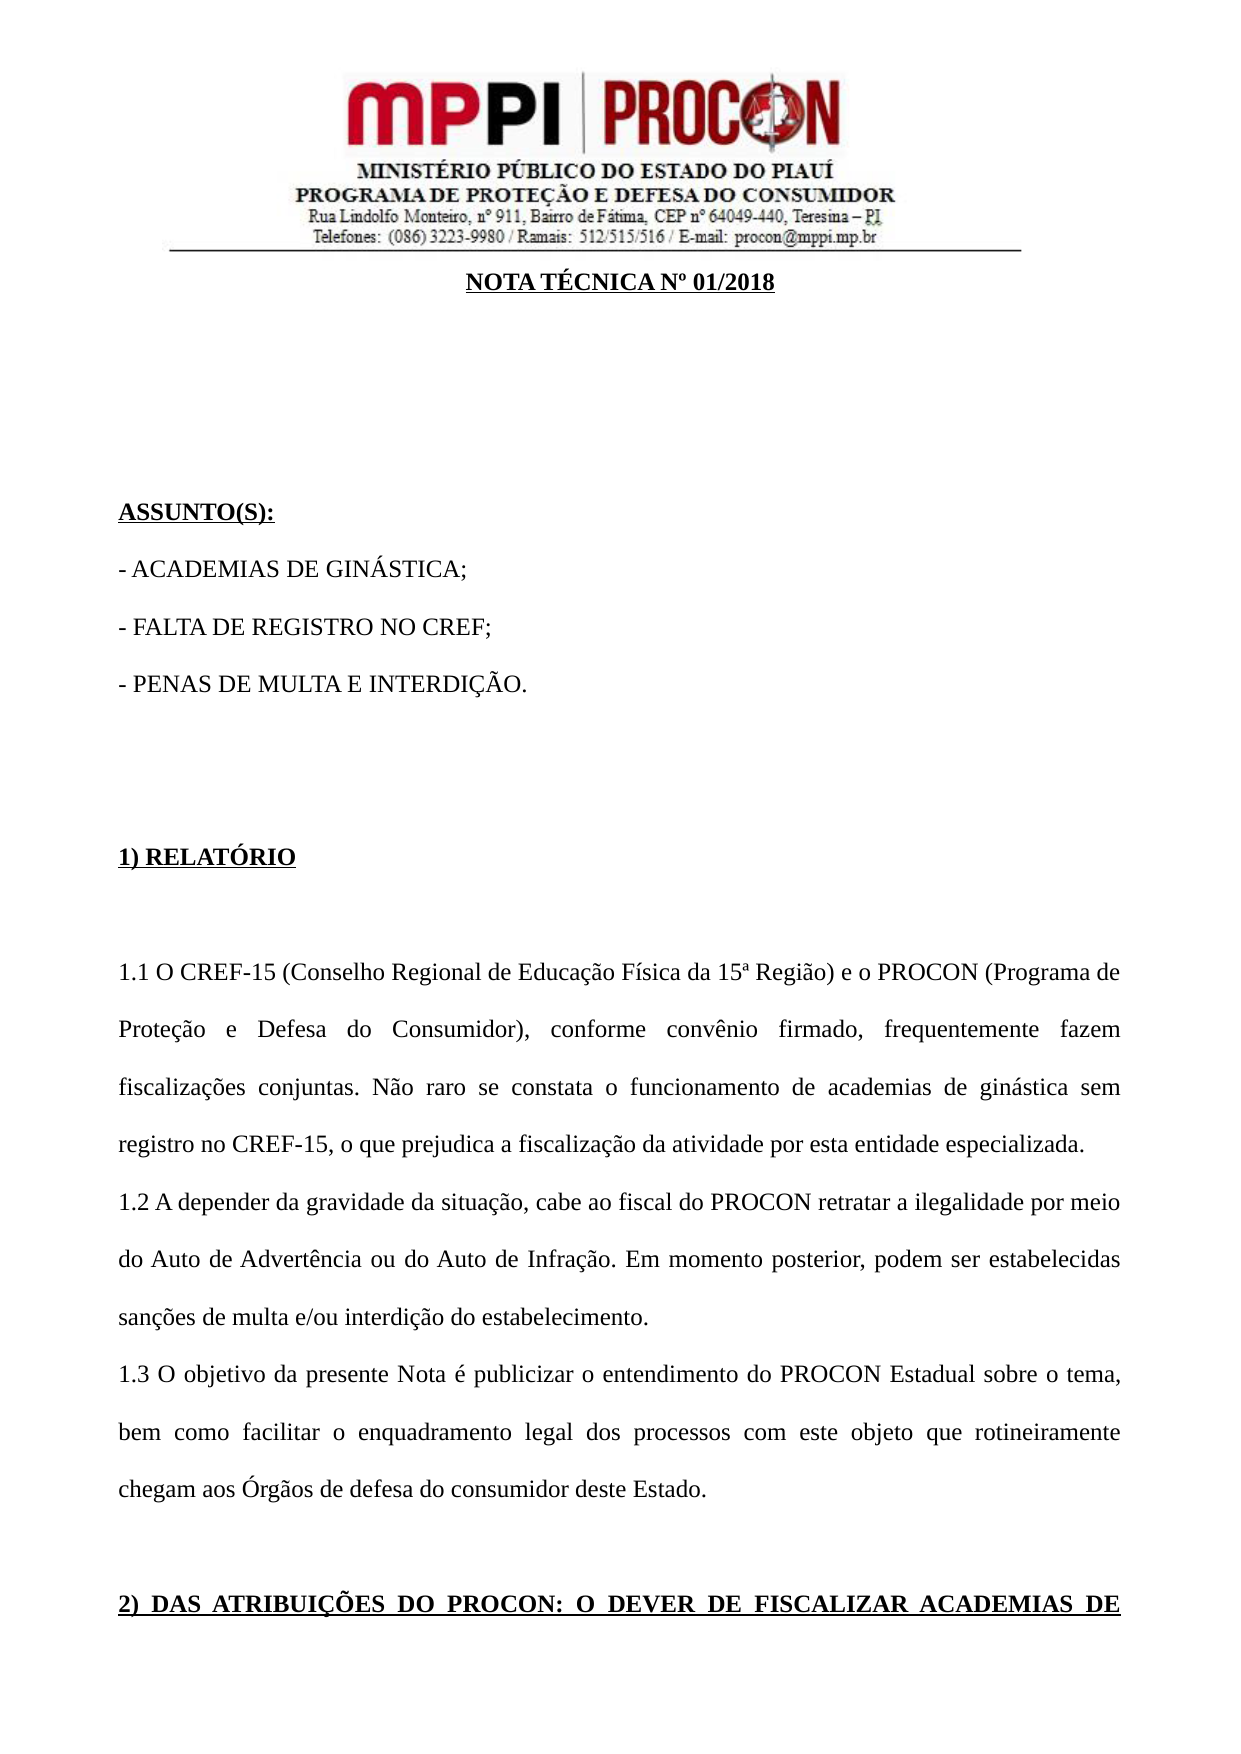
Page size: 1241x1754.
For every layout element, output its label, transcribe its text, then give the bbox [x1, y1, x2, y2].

text 1) RELATÓRIO [118, 842, 1122, 870]
text - ACADEMIAS DE GINÁSTICA; [118, 554, 1122, 583]
text - PENAS DE MULTA E INTERDIÇÃO. [118, 669, 1122, 698]
text 1.1 O CREF-15 (Conselho Regional de Educação Física da 15ª Região) e o PROCON (Programa de Proteção e Defesa do Consumidor), conforme convênio firmado, frequentemente fazem fiscalizações conjuntas. Não raro se constata o funcionamento de academias de ginástica sem registro no CREF-15, o que prejudica a fiscalização da atividade por esta entidade especializada. [118, 957, 1122, 1158]
text 2) DAS ATRIBUIÇÕES DO PROCON: O DEVER DE FISCALIZAR ACADEMIAS DE [118, 1589, 1122, 1618]
text NOTA TÉCNICA Nº 01/2018 [118, 92, 1122, 295]
text 1.2 A depender da gravidade da situação, cabe ao fiscal do PROCON retratar a ilegalidade por meio do Auto de Advertência ou do Auto de Infração. Em momento posterior, podem ser estabelecidas sanções de multa e/ou interdição do estabelecimento. [118, 1187, 1122, 1330]
text - FALTA DE REGISTRO NO CREF; [118, 612, 1122, 640]
text ASSUNTO(S): [118, 497, 1122, 525]
text 1.3 O objetivo da presente Nota é publicizar o entendimento do PROCON Estadual sobre o tema, bem como facilitar o enquadramento legal dos processos com este objeto que rotineiramente chegam aos Órgãos de defesa do consumidor deste Estado. [118, 1359, 1122, 1503]
